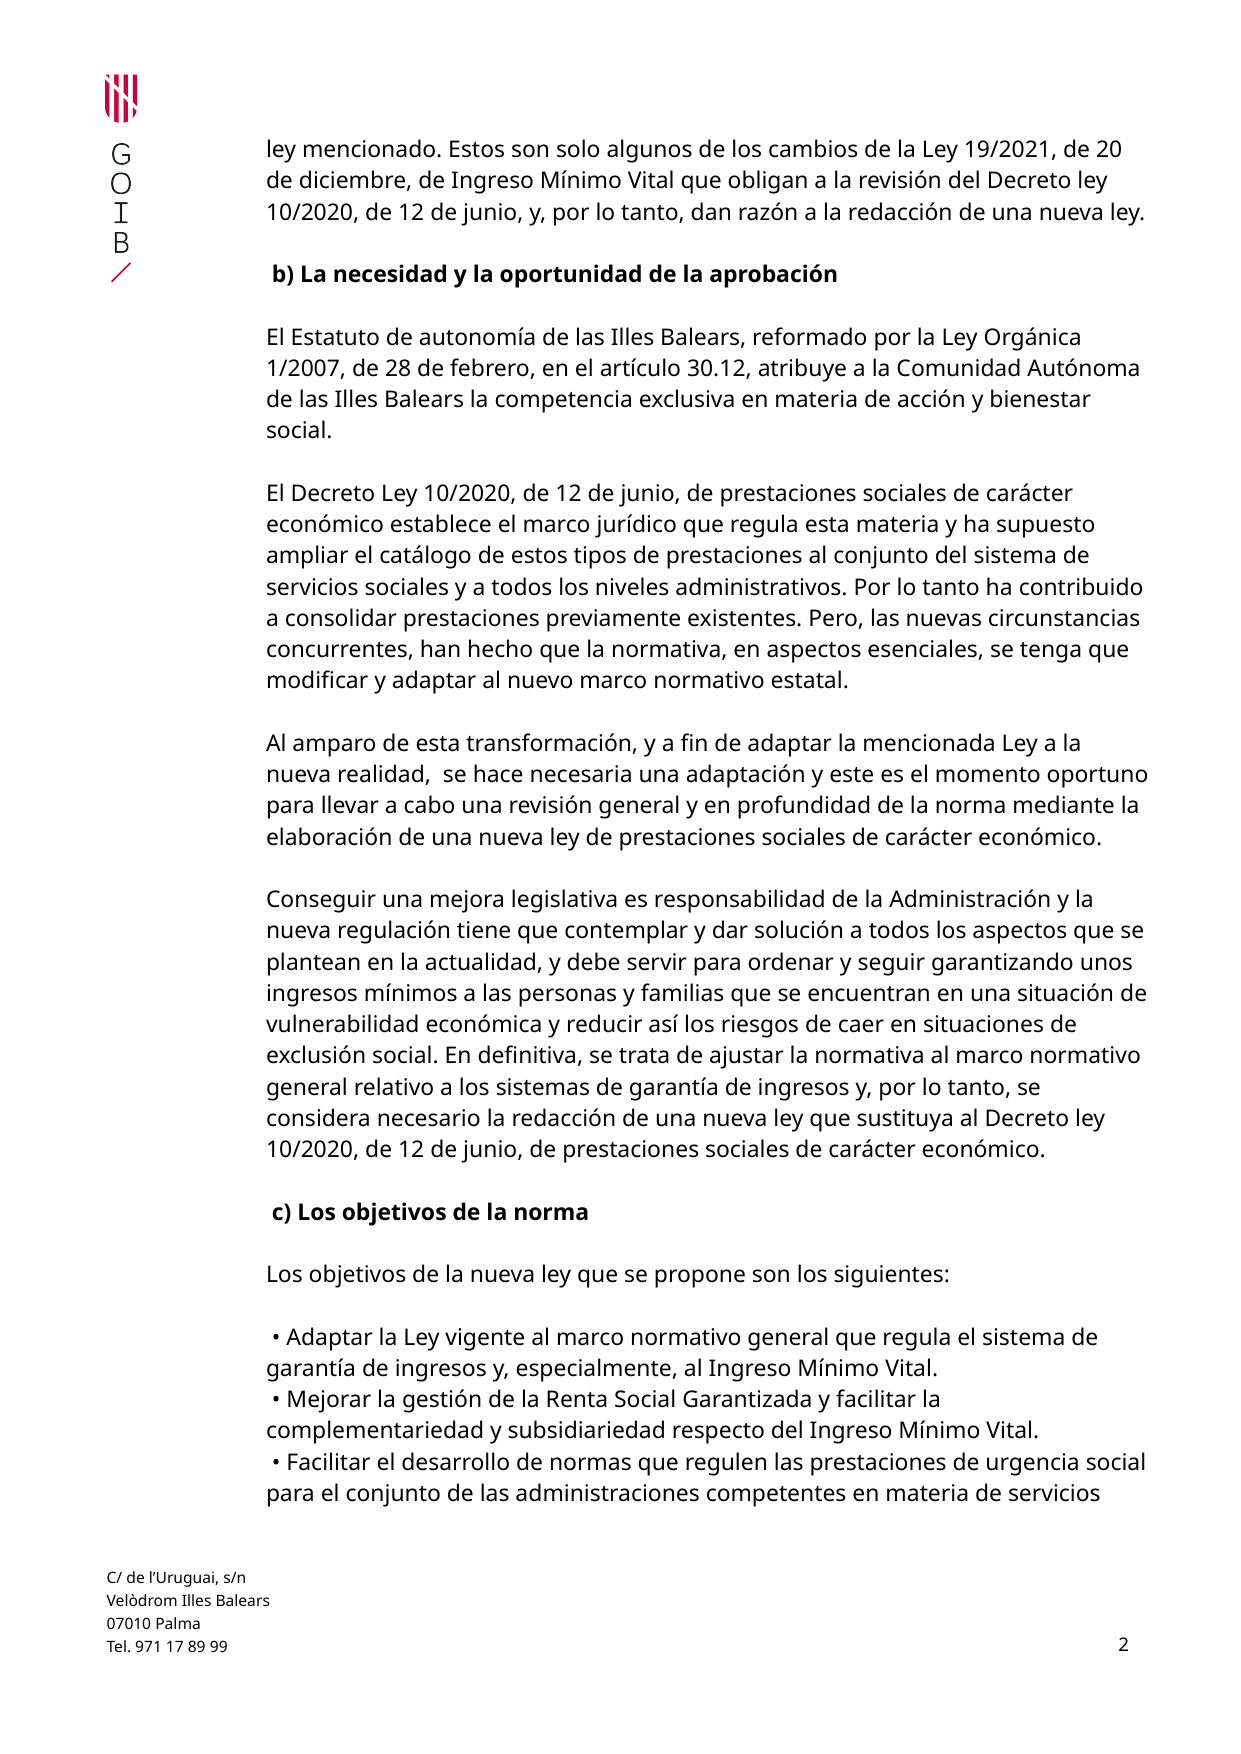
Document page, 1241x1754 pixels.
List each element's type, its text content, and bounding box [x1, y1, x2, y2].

list El Decreto Ley 10/2020, de 12 de junio, de prestaciones sociales de carácter económico establece el marco jurídico que regula esta materia y ha supuesto ampliar el catálogo de estos tipos de prestaciones al conjunto del sistema de servicios sociales y a todos los niveles administrativos. Por lo tanto ha contribuido a consolidar prestaciones previamente existentes. Pero, las nuevas circunstancias concurrentes, han hecho que la normativa, en aspectos esenciales, se tenga que modificar y adaptar al nuevo marco normativo estatal. [266, 477, 1152, 695]
list El Estatuto de autonomía de las Illes Balears, reformado por la Ley Orgánica 1/2007, de 28 de febrero, en el artículo 30.12, atribuye a la Comunidad Autónoma de las Illes Balears la competencia exclusiva en materia de acción y bienestar social. [266, 320, 1152, 445]
list • Mejorar la gestión de la Renta Social Garantizada y facilitar la complementariedad y subsidiariedad respecto del Ingreso Mínimo Vital. [266, 1383, 1152, 1445]
list • Facilitar el desarrollo de normas que regulen las prestaciones de urgencia social para el conjunto de las administraciones competentes en materia de servicios [266, 1445, 1152, 1508]
picture [76, 51, 166, 313]
list Conseguir una mejora legislativa es responsabilidad de la Administración y la nueva regulación tiene que contemplar y dar solución a todos los aspectos que se plantean en la actualidad, y debe servir para ordenar y seguir garantizando unos ingresos mínimos a las personas y familias que se encuentran en una situación de vulnerabilidad económica y reducir así los riesgos de caer en situaciones de exclusión social. En definitiva, se trata de ajustar la normativa al marco normativo general relativo a los sistemas de garantía de ingresos y, por lo tanto, se considera necesario la redacción de una nueva ley que sustituya al Decreto ley 10/2020, de 12 de junio, de prestaciones sociales de carácter económico. [266, 883, 1152, 1164]
list • Adaptar la Ley vigente al marco normativo general que regula el sistema de garantía de ingresos y, especialmente, al Ingreso Mínimo Vital. [266, 1320, 1152, 1383]
list Al amparo de esta transformación, y a fin de adaptar la mencionada Ley a la nueva realidad, se hace necesaria una adaptación y este es el momento oportuno para llevar a cabo una revisión general y en profundidad de la norma mediante la elaboración de una nueva ley de prestaciones sociales de carácter económico. [266, 727, 1152, 852]
list ley mencionado. Estos son solo algunos de los cambios de la Ley 19/2021, de 20 de diciembre, de Ingreso Mínimo Vital que obligan a la revisión del Decreto ley 10/2020, de 12 de junio, y, por lo tanto, dan razón a la redacción de una nueva ley. [266, 133, 1152, 227]
list Los objetivos de la nueva ley que se propone son los siguientes: [266, 1258, 1152, 1289]
list c) Los objetivos de la norma [266, 1195, 1152, 1227]
list b) La necesidad y la oportunidad de la aprobación [266, 258, 1152, 289]
